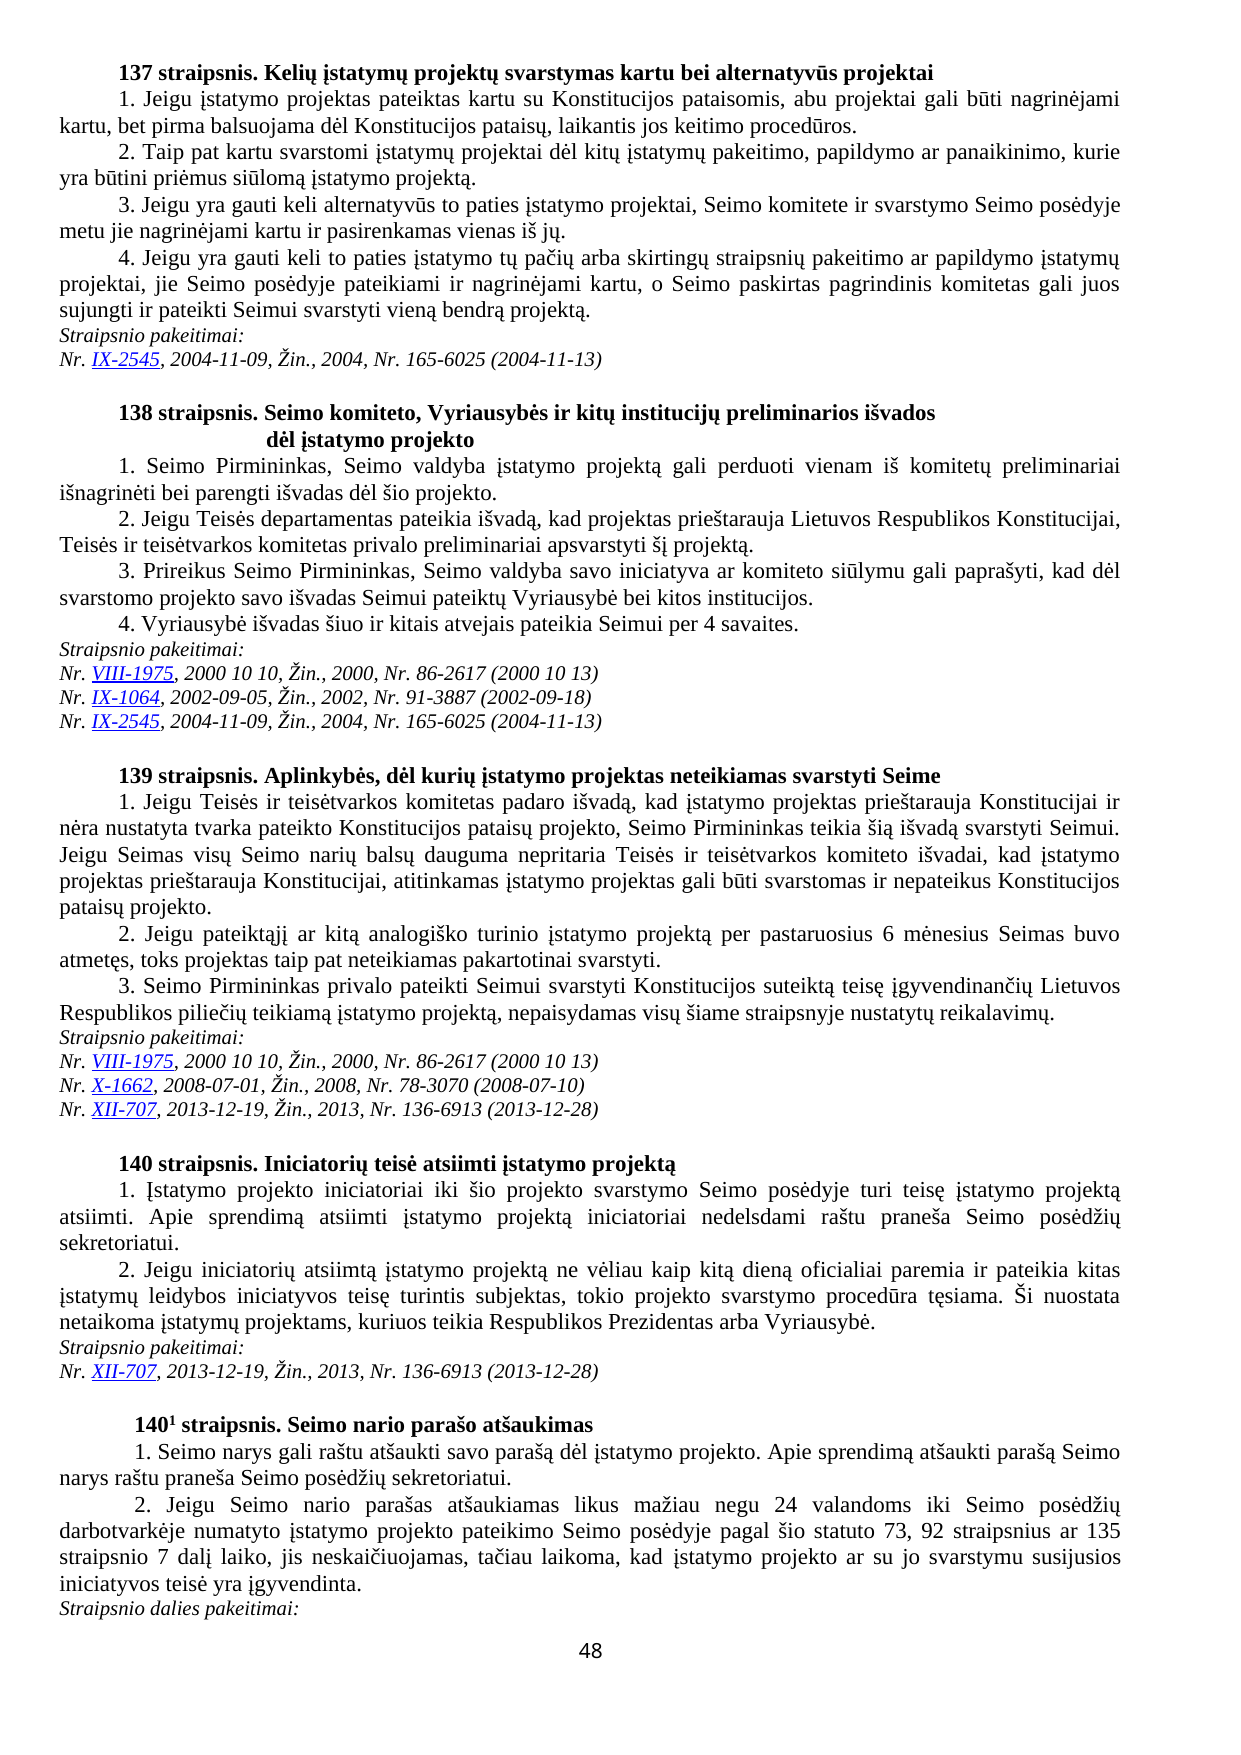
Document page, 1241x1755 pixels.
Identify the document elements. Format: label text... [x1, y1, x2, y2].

text 2. Jeigu Teisės departamentas pateikia išvadą, kad projektas prieštarauja Lietuvos Respublikos Konstitucijai, Teisės ir teisėtvarkos komitetas privalo preliminariai apsvarstyti šį projektą. [59, 505, 1122, 558]
text Nr. X-1662, 2008-07-01, Žin., 2008, Nr. 78-3070 (2008-07-10) [59, 1073, 1122, 1097]
text 1. Jeigu įstatymo projektas pateiktas kartu su Konstitucijos pataisomis, abu projektai gali būti nagrinėjami kartu, bet pirma balsuojama dėl Konstitucijos pataisų, laikantis jos keitimo procedūros. [59, 85, 1122, 138]
text 3. Prireikus Seimo Pirmininkas, Seimo valdyba savo iniciatyva ar komiteto siūlymu gali paprašyti, kad dėl svarstomo projekto savo išvadas Seimui pateiktų Vyriausybė bei kitos institucijos. [59, 558, 1122, 610]
text Nr. VIII-1975, 2000 10 10, Žin., 2000, Nr. 86-2617 (2000 10 13) [59, 661, 1122, 685]
text Nr. IX-2545, 2004-11-09, Žin., 2004, Nr. 165-6025 (2004-11-13) [59, 347, 1122, 371]
text 2. Jeigu Seimo nario parašas atšaukiamas likus mažiau negu 24 valandoms iki Seimo posėdžių darbotvarkėje numatyto įstatymo projekto pateikimo Seimo posėdyje pagal šio statuto 73, 92 straipsnius ar 135 straipsnio 7 dalį laiko, jis neskaičiuojamas, tačiau laikoma, kad įstatymo projekto ar su jo svarstymu susijusios iniciatyvos teisė yra įgyvendinta. [59, 1491, 1122, 1596]
text 1. Įstatymo projekto iniciatoriai iki šio projekto svarstymo Seimo posėdyje turi teisę įstatymo projektą atsiimti. Apie sprendimą atsiimti įstatymo projektą iniciatoriai nedelsdami raštu praneša Seimo posėdžių sekretoriatui. [59, 1177, 1122, 1256]
text 1401 straipsnis. Seimo nario parašo atšaukimas [59, 1412, 1122, 1438]
text Straipsnio dalies pakeitimai: [59, 1596, 1122, 1620]
text 4. Vyriausybė išvadas šiuo ir kitais atvejais pateikia Seimui per 4 savaites. [59, 610, 1122, 637]
text 2. Taip pat kartu svarstomi įstatymų projektai dėl kitų įstatymų pakeitimo, papildymo ar panaikinimo, kurie yra būtini priėmus siūlomą įstatymo projektą. [59, 138, 1122, 191]
text 4. Jeigu yra gauti keli to paties įstatymo tų pačių arba skirtingų straipsnių pakeitimo ar papildymo įstatymų projektai, jie Seimo posėdyje pateikiami ir nagrinėjami kartu, o Seimo paskirtas pagrindinis komitetas gali juos sujungti ir pateikti Seimui svarstyti vieną bendrą projektą. [59, 243, 1122, 323]
text Nr. IX-1064, 2002-09-05, Žin., 2002, Nr. 91-3887 (2002-09-18) [59, 685, 1122, 709]
text 138 straipsnis. Seimo komiteto, Vyriausybės ir kitų institucijų preliminarios išvados [59, 399, 1122, 426]
text Straipsnio pakeitimai: [59, 323, 1122, 347]
text dėl įstatymo projekto [59, 426, 1122, 452]
text Straipsnio pakeitimai: [59, 637, 1122, 661]
text 1. Seimo narys gali raštu atšaukti savo parašą dėl įstatymo projekto. Apie sprendimą atšaukti parašą Seimo narys raštu praneša Seimo posėdžių sekretoriatui. [59, 1438, 1122, 1491]
text 2. Jeigu iniciatorių atsiimtą įstatymo projektą ne vėliau kaip kitą dieną oficialiai paremia ir pateikia kitas įstatymų leidybos iniciatyvos teisę turintis subjektas, tokio projekto svarstymo procedūra tęsiama. Ši nuostata netaikoma įstatymų projektams, kuriuos teikia Respublikos Prezidentas arba Vyriausybė. [59, 1256, 1122, 1335]
text Nr. VIII-1975, 2000 10 10, Žin., 2000, Nr. 86-2617 (2000 10 13) [59, 1049, 1122, 1073]
text Nr. XII-707, 2013-12-19, Žin., 2013, Nr. 136-6913 (2013-12-28) [59, 1359, 1122, 1383]
text 3. Jeigu yra gauti keli alternatyvūs to paties įstatymo projektai, Seimo komitete ir svarstymo Seimo posėdyje metu jie nagrinėjami kartu ir pasirenkamas vienas iš jų. [59, 191, 1122, 243]
text 1. Jeigu Teisės ir teisėtvarkos komitetas padaro išvadą, kad įstatymo projektas prieštarauja Konstitucijai ir nėra nustatyta tvarka pateikto Konstitucijos pataisų projekto, Seimo Pirmininkas teikia šią išvadą svarstyti Seimui. Jeigu Seimas visų Seimo narių balsų dauguma nepritaria Teisės ir teisėtvarkos komiteto išvadai, kad įstatymo projektas prieštarauja Konstitucijai, atitinkamas įstatymo projektas gali būti svarstomas ir nepateikus Konstitucijos pataisų projekto. [59, 788, 1122, 920]
text 137 straipsnis. Kelių įstatymų projektų svarstymas kartu bei alternatyvūs projektai [118, 59, 1122, 85]
text 139 straipsnis. Aplinkybės, dėl kurių įstatymo projektas neteikiamas svarstyti Seime [59, 762, 1122, 788]
text 3. Seimo Pirmininkas privalo pateikti Seimui svarstyti Konstitucijos suteiktą teisę įgyvendinančių Lietuvos Respublikos piliečių teikiamą įstatymo projektą, nepaisydamas visų šiame straipsnyje nustatytų reikalavimų. [59, 972, 1122, 1025]
text Straipsnio pakeitimai: [59, 1335, 1122, 1359]
text Nr. XII-707, 2013-12-19, Žin., 2013, Nr. 136-6913 (2013-12-28) [59, 1097, 1122, 1121]
text Nr. IX-2545, 2004-11-09, Žin., 2004, Nr. 165-6025 (2004-11-13) [59, 709, 1122, 733]
text 1. Seimo Pirmininkas, Seimo valdyba įstatymo projektą gali perduoti vienam iš komitetų preliminariai išnagrinėti bei parengti išvadas dėl šio projekto. [59, 452, 1122, 505]
text 140 straipsnis. Iniciatorių teisė atsiimti įstatymo projektą [59, 1150, 1122, 1177]
text Straipsnio pakeitimai: [59, 1025, 1122, 1049]
text 2. Jeigu pateiktąjį ar kitą analogiško turinio įstatymo projektą per pastaruosius 6 mėnesius Seimas buvo atmetęs, toks projektas taip pat neteikiamas pakartotinai svarstyti. [59, 920, 1122, 972]
